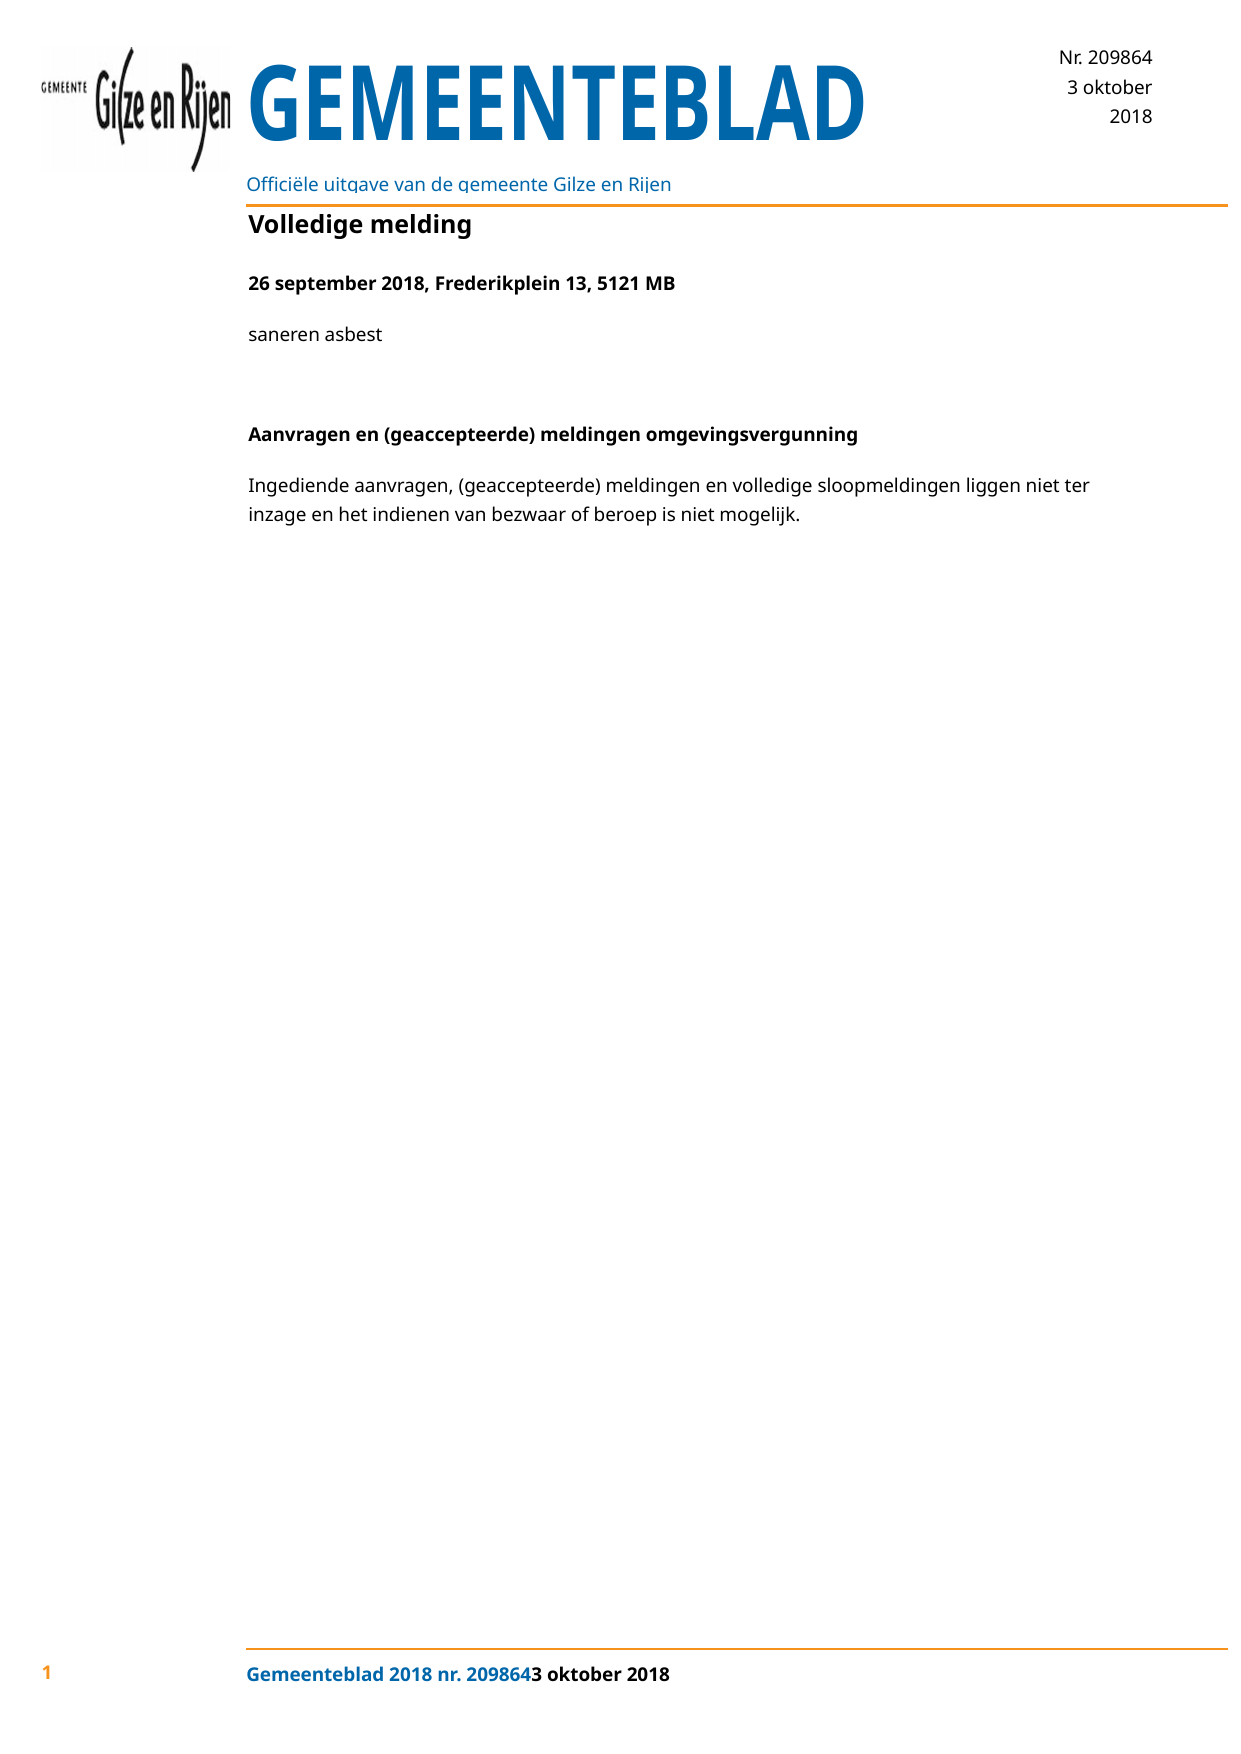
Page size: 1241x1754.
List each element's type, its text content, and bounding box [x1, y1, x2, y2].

text Aanvragen en (geaccepteerde) meldingen omgevingsvergunning [248, 422, 1152, 447]
picture [41, 47, 231, 172]
text saneren asbest [248, 321, 1152, 346]
text Volledige melding [248, 207, 1152, 241]
text Ingediende aanvragen, (geaccepteerde) meldingen en volledige sloopmeldingen liggen niet ter inzage en het indienen van bezwaar of beroep is niet mogelijk. [248, 472, 1152, 527]
text 26 september 2018, Frederikplein 13, 5121 MB [248, 270, 1152, 296]
